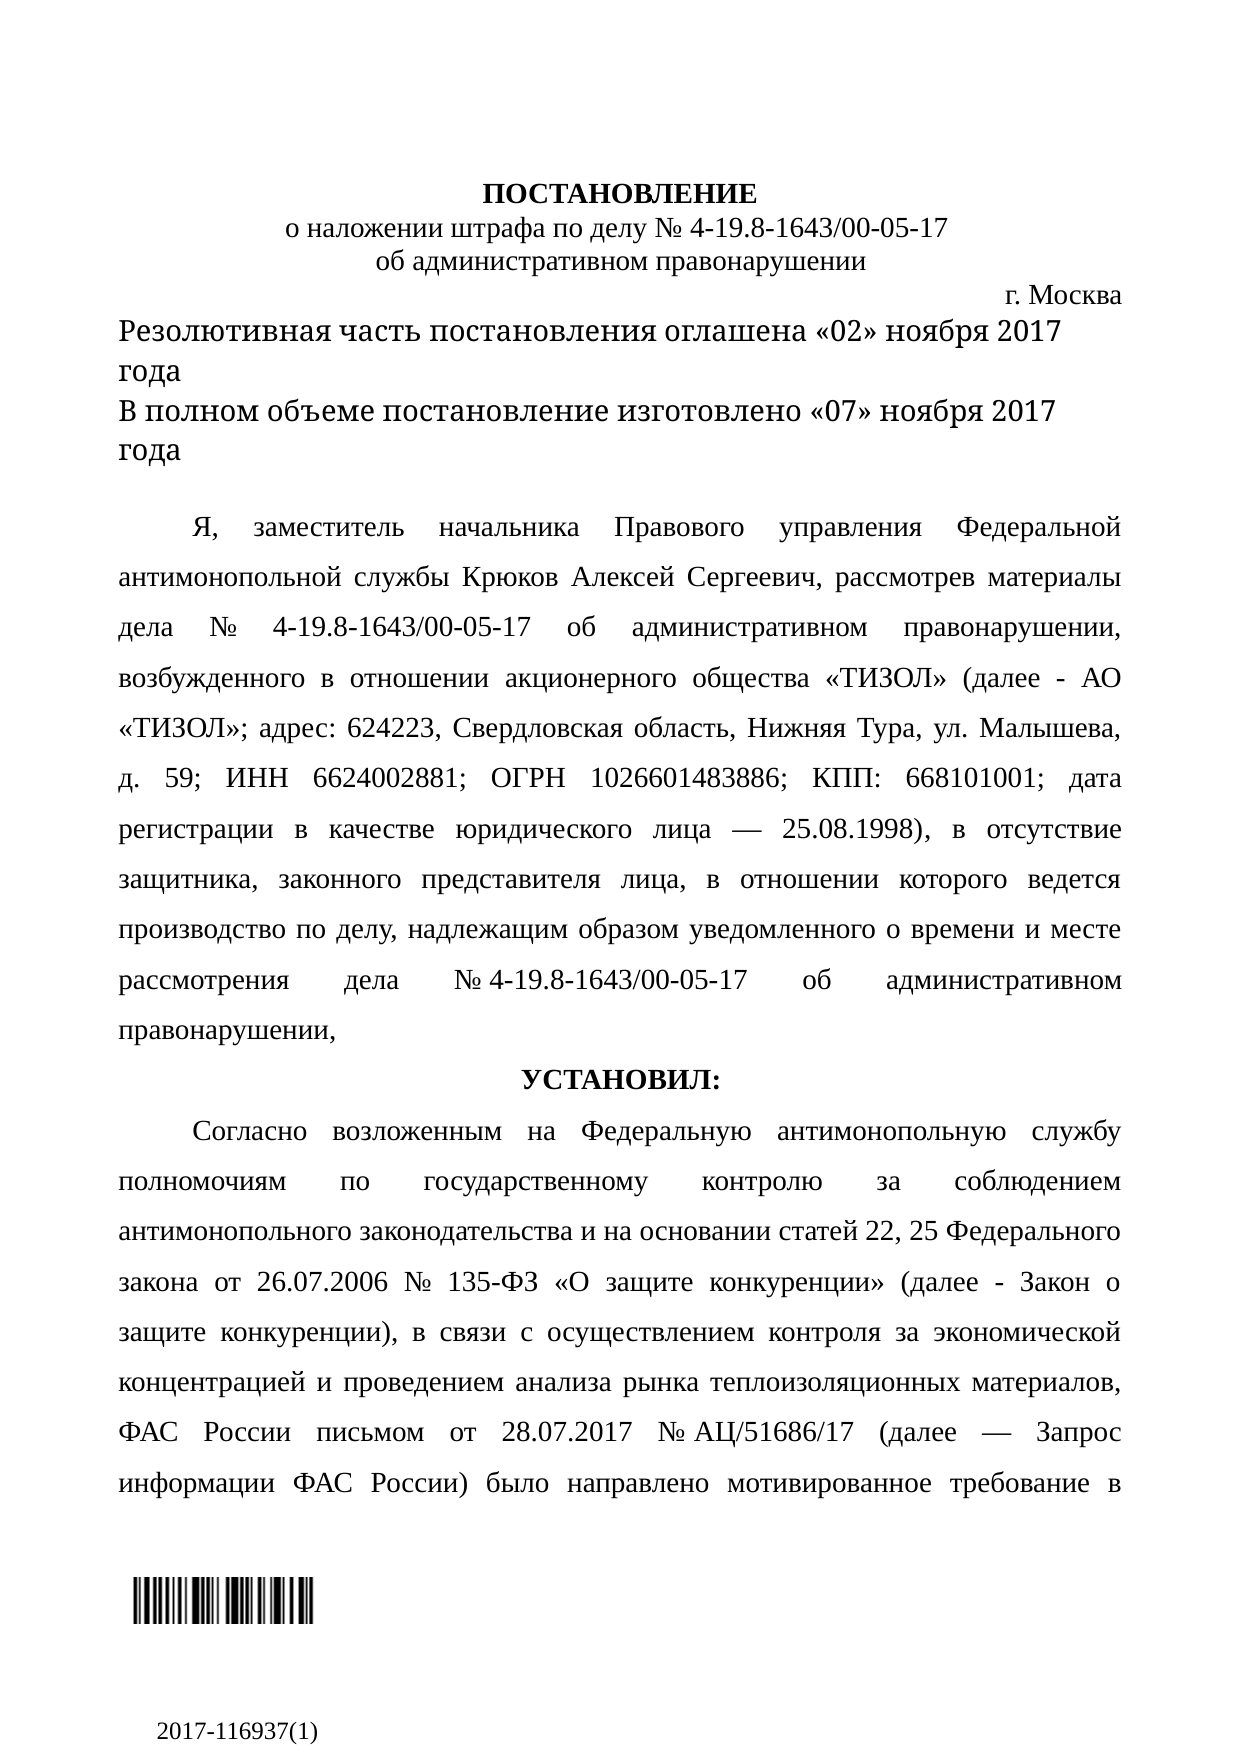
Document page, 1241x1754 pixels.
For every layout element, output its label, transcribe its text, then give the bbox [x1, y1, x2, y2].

text Я, заместитель начальника Правового управления Федеральной антимонопольной службы Крюков Алексей Сергеевич, рассмотрев материалы дела № 4-19.8-1643/00-05-17 об административном правонарушении, возбужденного в отношении акционерного общества «ТИЗОЛ» (далее - АО «ТИЗОЛ»; адрес: 624223, Свердловская область, Нижняя Тура, ул. Малышева, д. 59; ИНН 6624002881; ОГРН 1026601483886; КПП: 668101001; дата регистрации в качестве юридического лица — 25.08.1998), в отсутствие защитника, законного представителя лица, в отношении которого ведется производство по делу, надлежащим образом уведомленного о времени и месте рассмотрения дела № 4-19.8-1643/00-05-17 об административном правонарушении, [118, 509, 1122, 1046]
text В полном объеме постановление изготовлено «07» ноября 2017 года [118, 390, 1122, 469]
text об административном правонарушении [120, 243, 1122, 277]
text о наложении штрафа по делу № 4-19.8-1643/00-05-17 [118, 210, 1122, 243]
picture [118, 1577, 331, 1624]
text ПОСТАНОВЛЕНИЕ [118, 176, 1122, 210]
text УСТАНОВИЛ: [120, 1062, 1122, 1096]
text Резолютивная часть постановления оглашена «02» ноября 2017 года [118, 311, 1122, 390]
text Согласно возложенным на Федеральную антимонопольную службу полномочиям по государственному контролю за соблюдением антимонопольного законодательства и на основании статей 22, 25 Федерального закона от 26.07.2006 № 135-ФЗ «О защите конкуренции» (далее - Закон о защите конкуренции), в связи с осуществлением контроля за экономической концентрацией и проведением анализа рынка теплоизоляционных материалов, ФАС России письмом от 28.07.2017 № АЦ/51686/17 (далее — Запрос информации ФАС России) было направлено мотивированное требование в [118, 1113, 1122, 1498]
text г. Москва [120, 277, 1122, 311]
